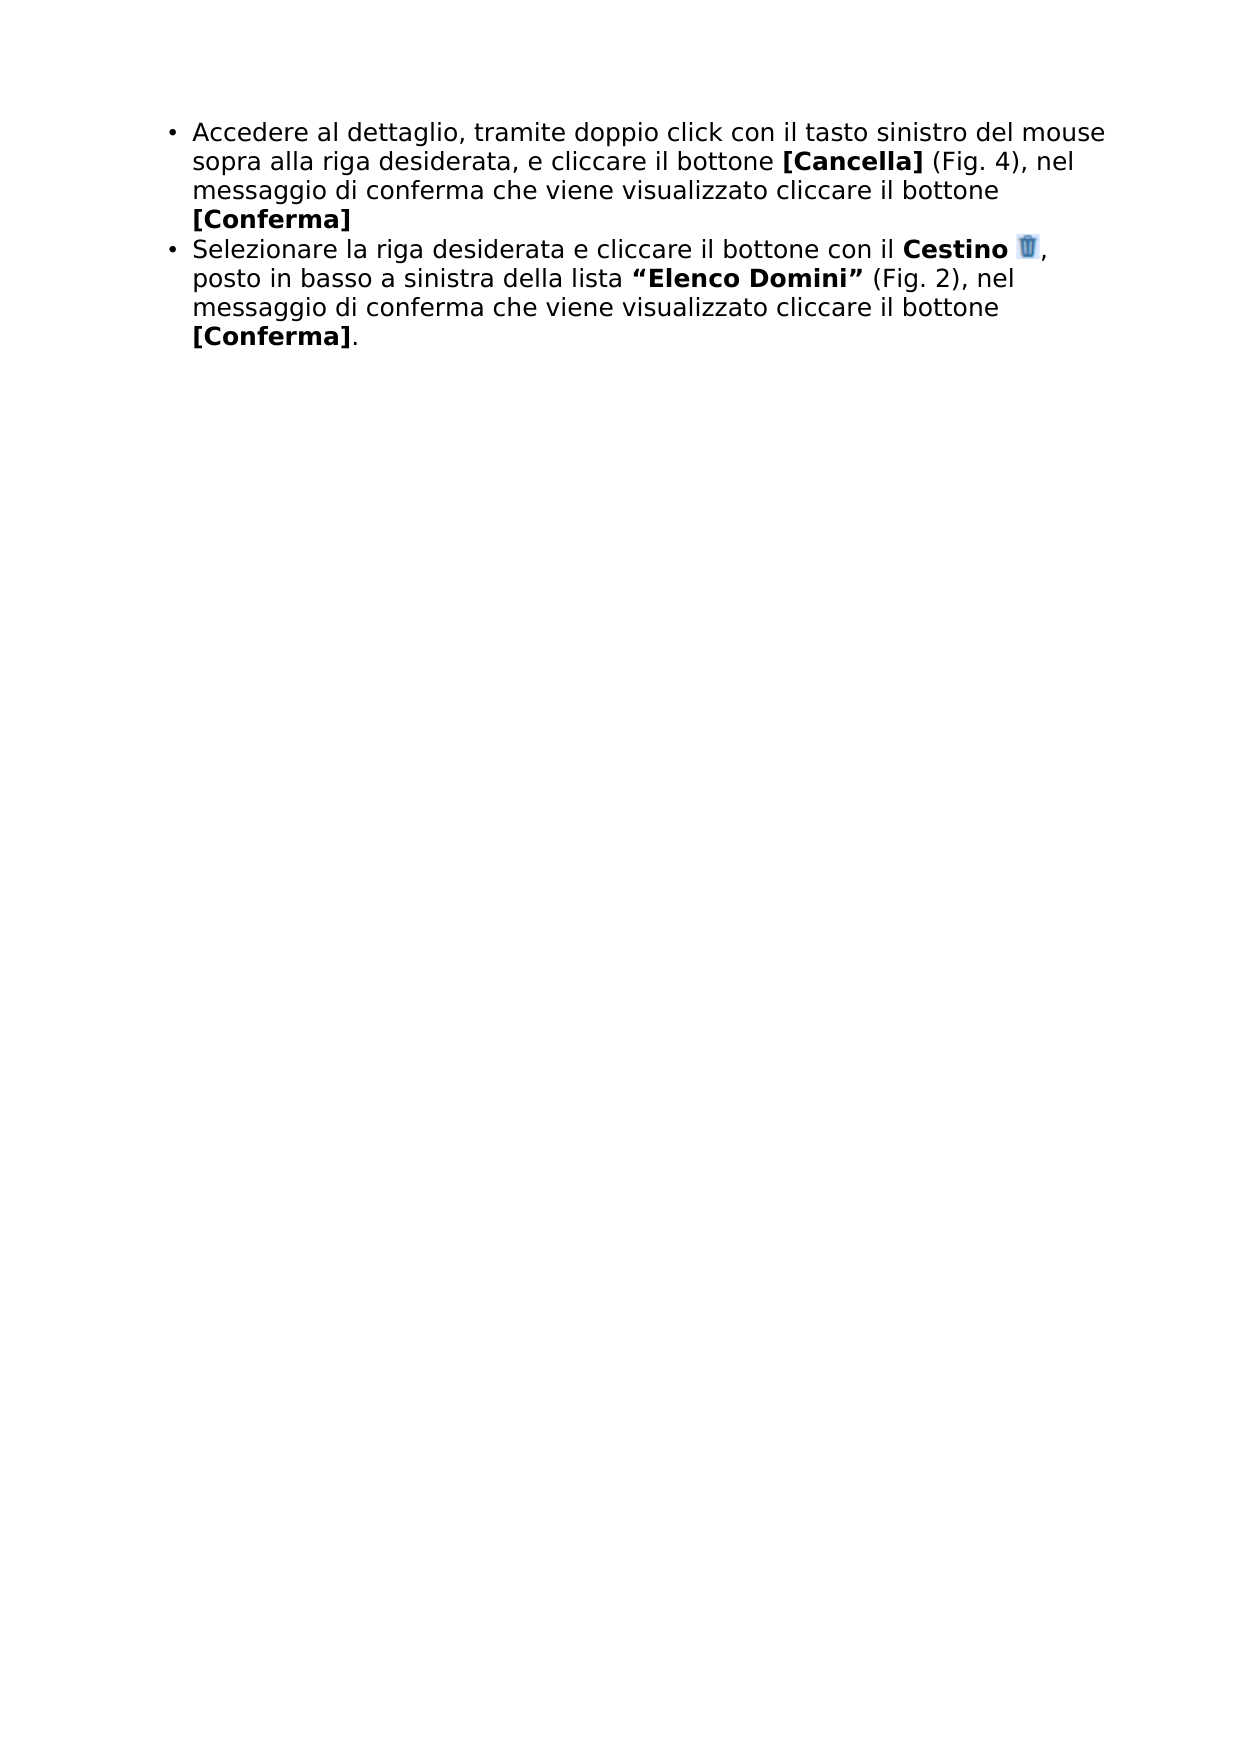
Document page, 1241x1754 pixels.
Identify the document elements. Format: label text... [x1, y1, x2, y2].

list Selezionare la riga desiderata e cliccare il bottone con il Cestino , posto in basso a sinistra della lista “Elenco Domini” (Fig. 2), nel messaggio di conferma che viene visualizzato cliccare il bottone [Conferma]. [177, 235, 1122, 352]
picture [1016, 234, 1040, 259]
list Accedere al dettaglio, tramite doppio click con il tasto sinistro del mouse sopra alla riga desiderata, e cliccare il bottone [Cancella] (Fig. 4), nel messaggio di conferma che viene visualizzato cliccare il bottone [Conferma] [177, 118, 1122, 235]
